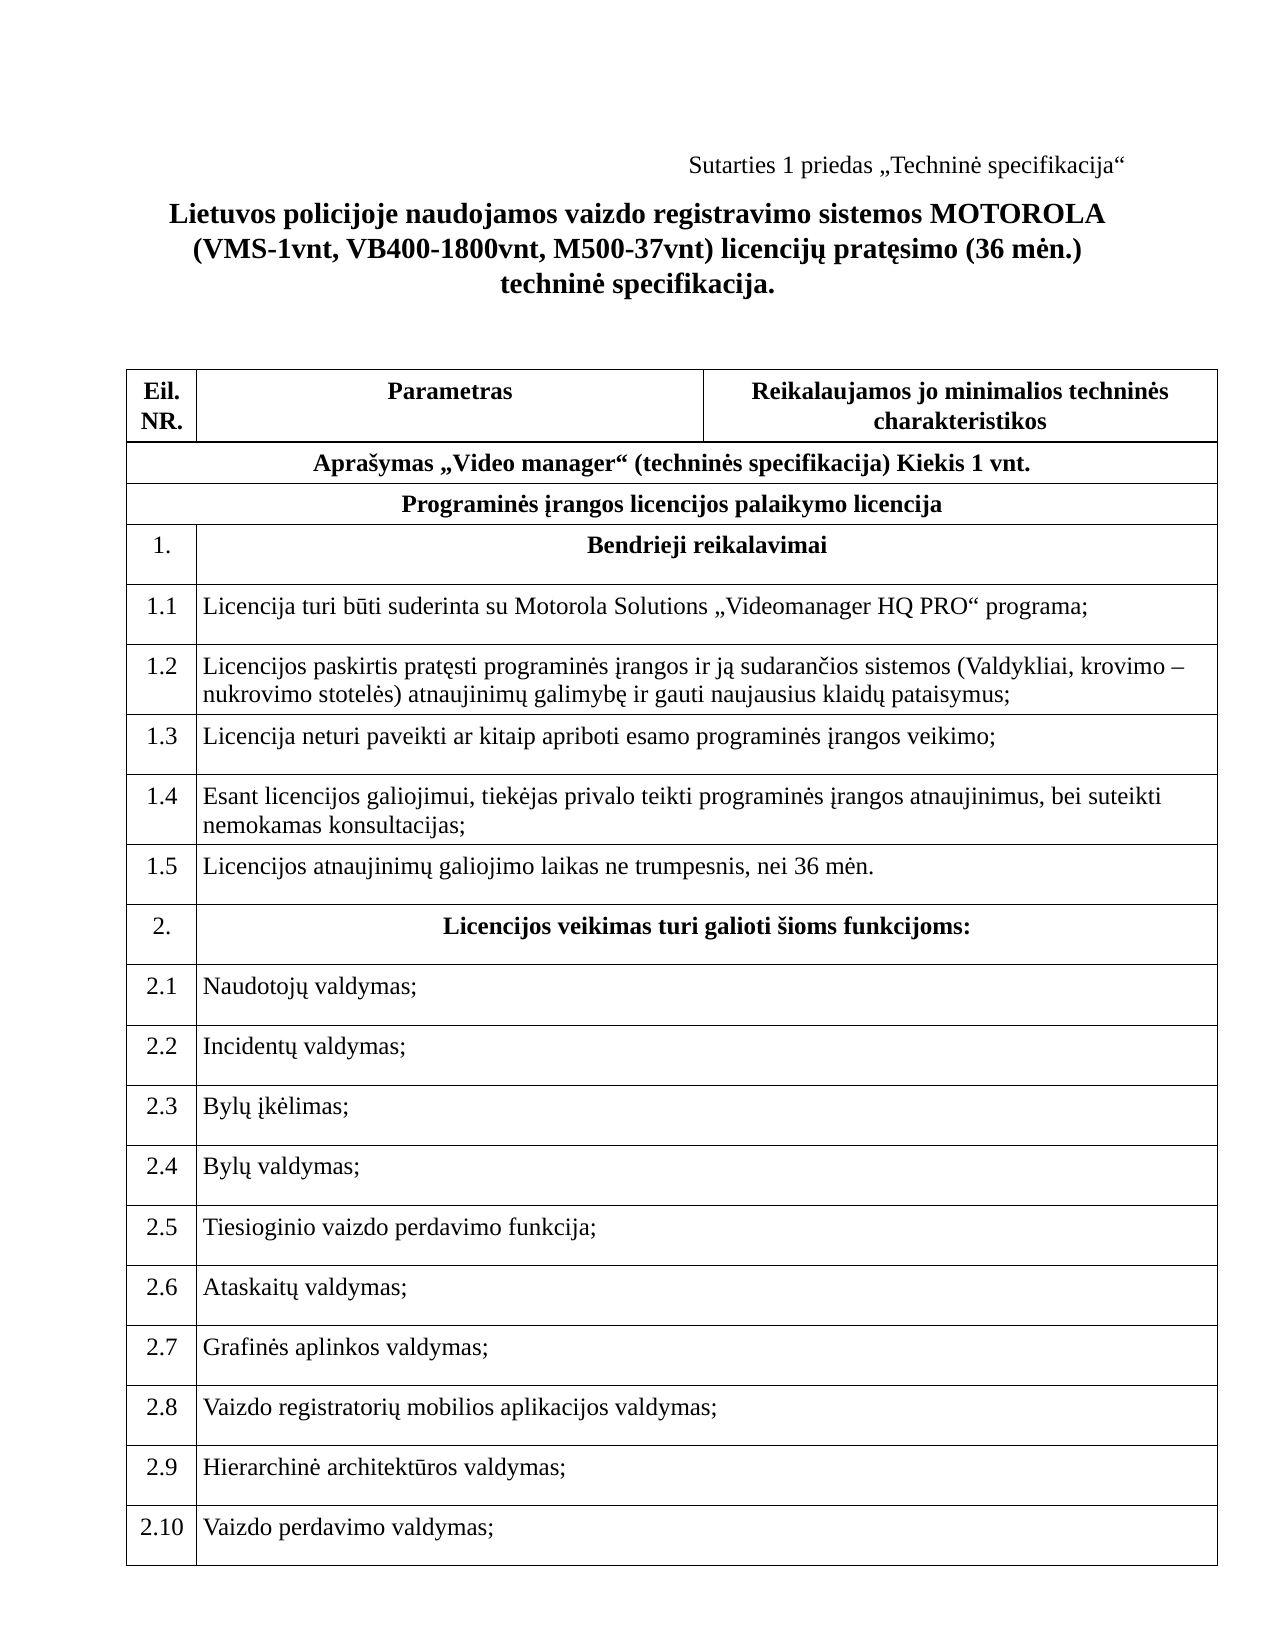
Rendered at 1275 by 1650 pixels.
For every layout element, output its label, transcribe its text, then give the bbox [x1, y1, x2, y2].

table_cell 2.9 [127, 1446, 196, 1505]
table_cell Grafinės aplinkos valdymas; [197, 1326, 1217, 1385]
table_cell Licencijos veikimas turi galioti šioms funkcijoms: [197, 905, 1217, 964]
table_cell 2.3 [127, 1086, 196, 1145]
table_cell Vaizdo perdavimo valdymas; [197, 1506, 1217, 1565]
table_cell Licencija turi būti suderinta su Motorola Solutions „Videomanager HQ PRO“ programa; [197, 585, 1217, 644]
table_cell Esant licencijos galiojimui, tiekėjas privalo teikti programinės įrangos atnaujinimus, bei suteikti nemokamas konsultacijas; [197, 775, 1217, 844]
table_cell Bendrieji reikalavimai [197, 525, 1217, 584]
table_cell Ataskaitų valdymas; [197, 1266, 1217, 1325]
table_cell 2.6 [127, 1266, 196, 1325]
table_cell Hierarchinė architektūros valdymas; [197, 1446, 1217, 1505]
table_cell 1.5 [127, 845, 196, 904]
table_cell Incidentų valdymas; [197, 1026, 1217, 1084]
text Sutarties 1 priedas „Techninė specifikacija“ [150, 150, 1125, 179]
table_cell 1.3 [127, 715, 196, 774]
table_header Eil. NR. [127, 370, 196, 441]
table_cell 2.4 [127, 1146, 196, 1205]
table_cell 1. [127, 525, 196, 584]
table_cell 2. [127, 905, 196, 964]
table_cell 1.2 [127, 645, 196, 714]
table_cell 2.7 [127, 1326, 196, 1385]
table_cell Licencijos atnaujinimų galiojimo laikas ne trumpesnis, nei 36 mėn. [197, 845, 1217, 904]
table_cell Bylų įkėlimas; [197, 1086, 1217, 1145]
table_cell 2.1 [127, 965, 196, 1024]
table_cell Naudotojų valdymas; [197, 965, 1217, 1024]
table_header Parametras [197, 370, 703, 441]
table_cell 1.4 [127, 775, 196, 844]
table_cell Bylų valdymas; [197, 1146, 1217, 1205]
table_cell Programinės įrangos licencijos palaikymo licencija [127, 484, 1217, 524]
table_cell Vaizdo registratorių mobilios aplikacijos valdymas; [197, 1386, 1217, 1445]
table_cell 2.10 [127, 1506, 196, 1565]
table_cell 2.5 [127, 1206, 196, 1265]
table_cell Licencijos paskirtis pratęsti programinės įrangos ir ją sudarančios sistemos (Valdykliai, krovimo – nukrovimo stotelės) atnaujinimų galimybę ir gauti naujausius klaidų pataisymus; [197, 645, 1217, 714]
table_header Reikalaujamos jo minimalios techninės charakteristikos [704, 370, 1217, 441]
text Lietuvos policijoje naudojamos vaizdo registravimo sistemos MOTOROLA (VMS-1vnt, VB400-1800vnt, M500-37vnt) licencijų pratęsimo (36 mėn.) techninė specifikacija. [150, 197, 1125, 300]
table_cell Tiesioginio vaizdo perdavimo funkcija; [197, 1206, 1217, 1265]
table_cell 2.2 [127, 1026, 196, 1084]
table_cell Licencija neturi paveikti ar kitaip apriboti esamo programinės įrangos veikimo; [197, 715, 1217, 774]
table_cell 2.8 [127, 1386, 196, 1445]
table_cell 1.1 [127, 585, 196, 644]
table_cell Aprašymas „Video manager“ (techninės specifikacija) Kiekis 1 vnt. [127, 443, 1217, 483]
